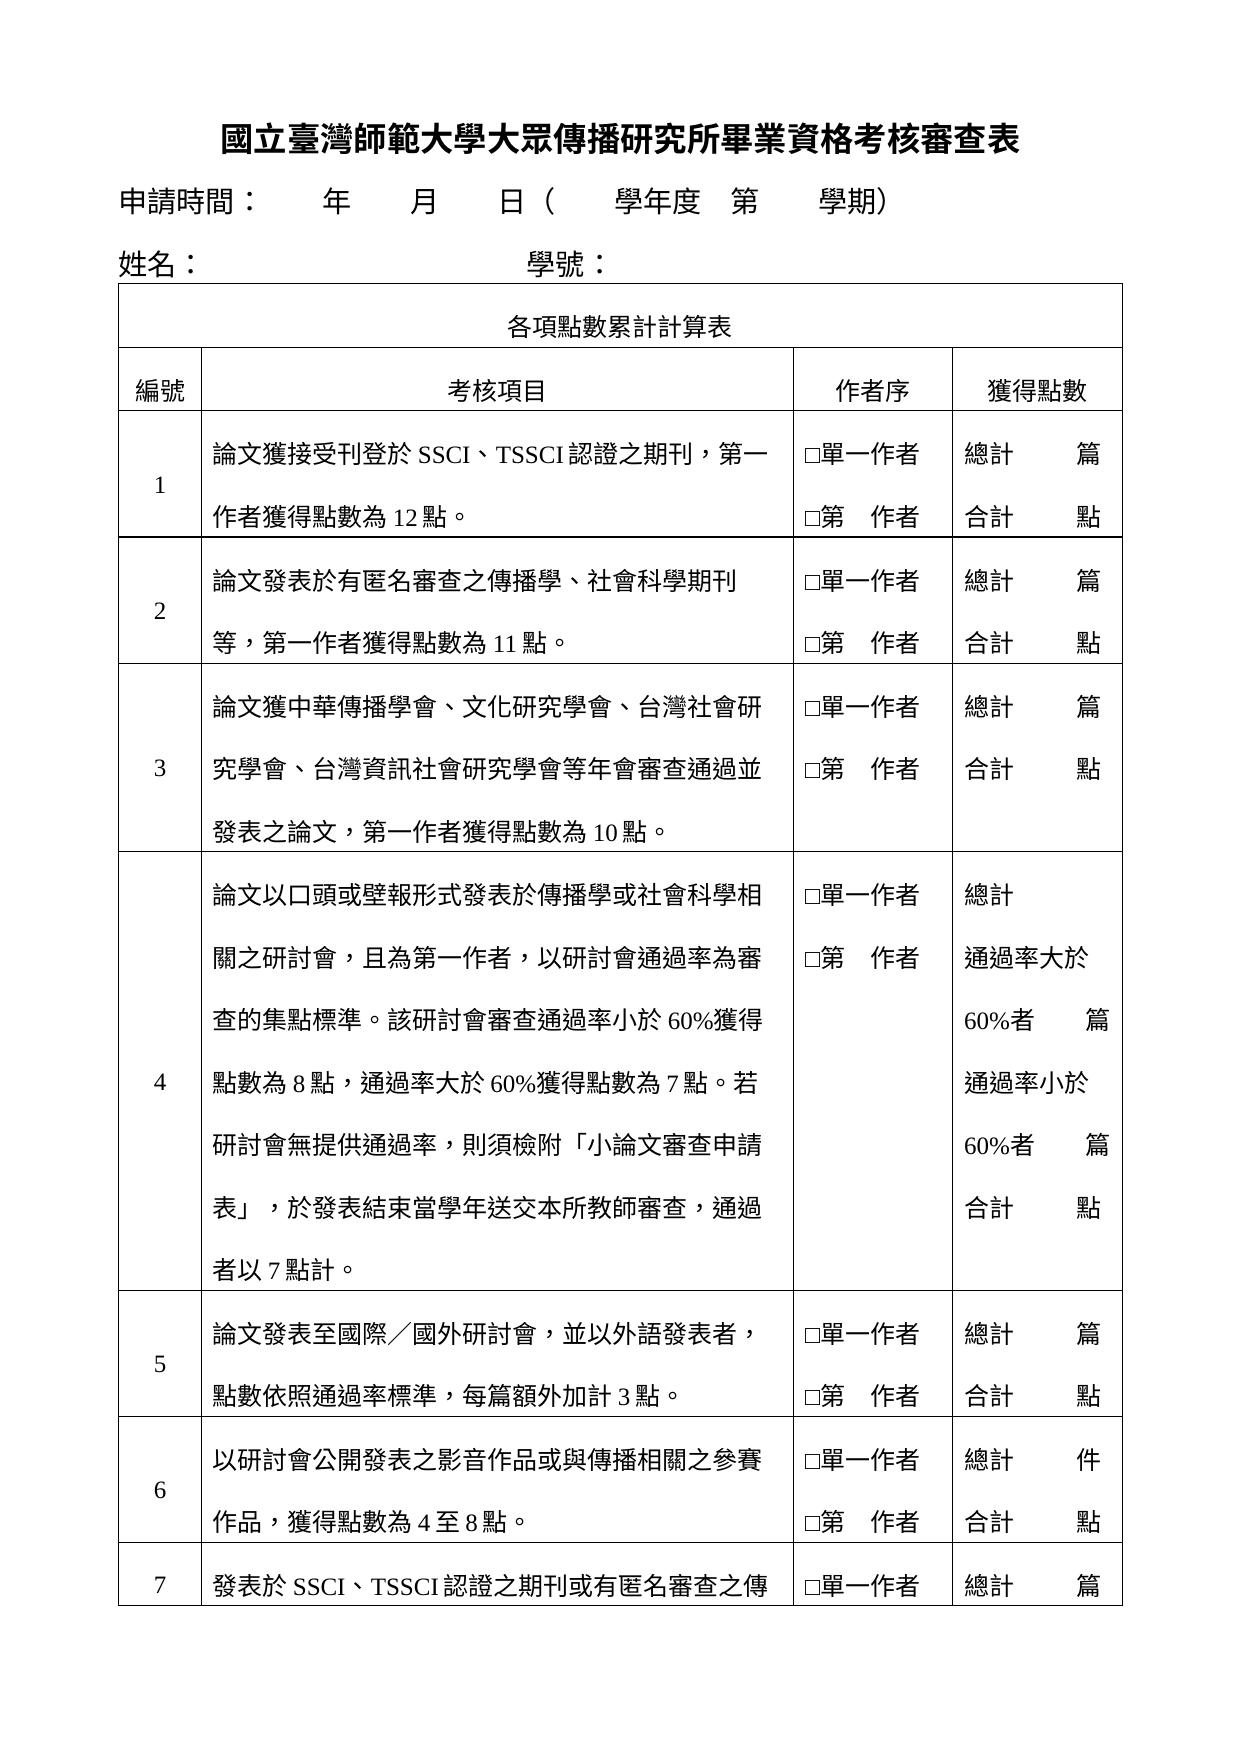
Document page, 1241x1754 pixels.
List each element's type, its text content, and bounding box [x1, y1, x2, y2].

table_cell 作者序 [794, 348, 952, 410]
text 申請時間： 年 月 日（ 學年度 第 學期） [118, 158, 1122, 221]
table_cell □單一作者 □第 作者 [794, 1291, 952, 1416]
table_cell □單一作者 □第 作者 [794, 852, 952, 1289]
table_cell 總計 篇 合計 點 [953, 411, 1122, 536]
text 姓名： 學號： [118, 221, 1122, 283]
table_cell 論文以口頭或壁報形式發表於傳播學或社會科學相關之研討會，且為第一作者，以研討會通過率為審查的集點標準。該研討會審查通過率小於60%獲得點數為8點，通過率大於60%獲得點數為7點。若研討會無提供通過率，則須檢附「小論文審查申請表」，於發表結束當學年送交本所教師審查，通過者以7點計。 [202, 852, 793, 1289]
table_cell □單一作者 □第 作者 [794, 664, 952, 851]
table_cell 總計 篇 合計 點 [953, 664, 1122, 851]
table_cell 論文發表至國際／國外研討會，並以外語發表者，點數依照通過率標準，每篇額外加計3點。 [202, 1291, 793, 1416]
table_cell 總計 通過率大於60%者 篇 通過率小於60%者 篇 合計 點 [953, 852, 1122, 1289]
table_cell 7 [119, 1543, 201, 1605]
table_cell 總計 篇 合計 點 [953, 1291, 1122, 1416]
table_cell 以研討會公開發表之影音作品或與傳播相關之參賽作品，獲得點數為4至8點。 [202, 1417, 793, 1542]
table_cell □單一作者 □第 作者 [794, 411, 952, 536]
table_cell 總計 篇 [953, 1543, 1122, 1605]
table_cell 論文發表於有匿名審查之傳播學、社會科學期刊等，第一作者獲得點數為11點。 [202, 538, 793, 662]
table_cell 總計 篇 合計 點 [953, 538, 1122, 662]
table_header 各項點數累計計算表 [119, 284, 1122, 347]
table_cell □單一作者 □第 作者 [794, 1417, 952, 1542]
table_cell □單一作者 □第 作者 [794, 538, 952, 662]
table_cell 論文獲中華傳播學會、文化研究學會、台灣社會研究學會、台灣資訊社會研究學會等年會審查通過並發表之論文，第一作者獲得點數為10點。 [202, 664, 793, 851]
table_cell 發表於SSCI、TSSCI認證之期刊或有匿名審查之傳 [202, 1543, 793, 1605]
table_cell 獲得點數 [953, 348, 1122, 410]
table_cell 4 [119, 852, 201, 1289]
table_cell 編號 [119, 348, 201, 410]
table_cell 考核項目 [202, 348, 793, 410]
table_cell 5 [119, 1291, 201, 1416]
table_cell 3 [119, 664, 201, 851]
table_cell □單一作者 [794, 1543, 952, 1605]
table_cell 6 [119, 1417, 201, 1542]
table_cell 2 [119, 538, 201, 662]
table_cell 1 [119, 411, 201, 536]
table_cell 論文獲接受刊登於SSCI、TSSCI認證之期刊，第一作者獲得點數為12點。 [202, 411, 793, 536]
table_cell 總計 件 合計 點 [953, 1417, 1122, 1542]
text 國立臺灣師範大學大眾傳播研究所畢業資格考核審查表 [118, 96, 1122, 158]
